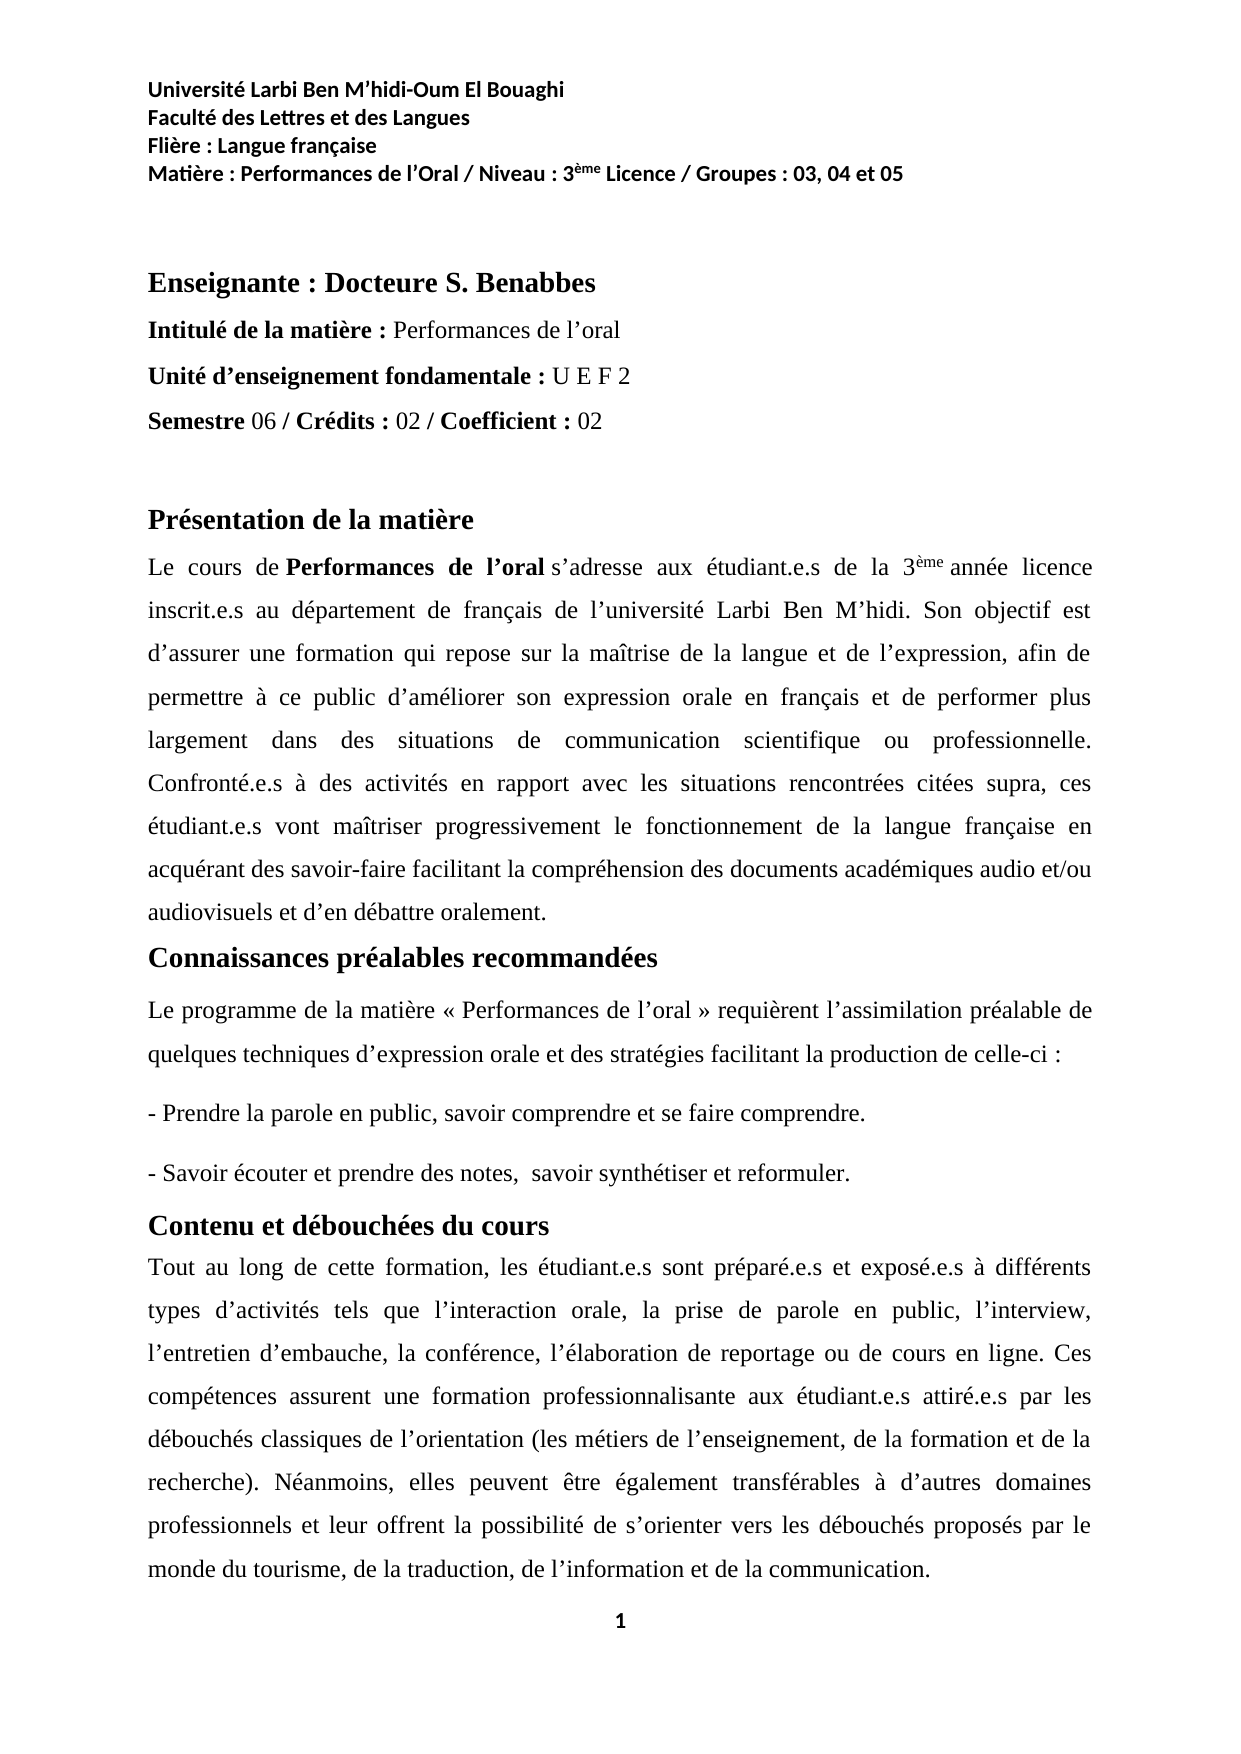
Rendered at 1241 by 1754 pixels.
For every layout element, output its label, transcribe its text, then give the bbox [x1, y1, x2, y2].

text Présentation de la matière [148, 502, 1092, 536]
text - Prendre la parole en public, savoir comprendre et se faire comprendre. [148, 1098, 1092, 1127]
text Unité d’enseignement fondamentale : U E F 2 [148, 361, 1092, 390]
text Le cours de Performances de l’oral s’adresse aux étudiant.e.s de la 3ème année licence inscrit.e.s au département de français de l’université Larbi Ben M’hidi. Son objectif est d’assurer une formation qui repose sur la maîtrise de la langue et de l’expression, afin de permettre à ce public d’améliorer son expression orale en français et de performer plus largement dans des situations de communication scientifique ou professionnelle. Confronté.e.s à des activités en rapport avec les situations rencontrées citées supra, ces étudiant.e.s vont maîtriser progressivement le fonctionnement de la langue française en acquérant des savoir-faire facilitant la compréhension des documents académiques audio et/ou audiovisuels et d’en débattre oralement. [148, 552, 1092, 926]
text Intitulé de la matière : Performances de l’oral [148, 316, 1092, 344]
text Semestre 06 / Crédits : 02 / Coefficient : 02 [148, 406, 1092, 435]
text Tout au long de cette formation, les étudiant.e.s sont préparé.e.s et exposé.e.s à différents types d’activités tels que l’interaction orale, la prise de parole en public, l’interview, l’entretien d’embauche, la conférence, l’élaboration de reportage ou de cours en ligne. Ces compétences assurent une formation professionnalisante aux étudiant.e.s attiré.e.s par les débouchés classiques de l’orientation (les métiers de l’enseignement, de la formation et de la recherche). Néanmoins, elles peuvent être également transférables à d’autres domaines professionnels et leur offrent la possibilité de s’orienter vers les débouchés proposés par le monde du tourisme, de la traduction, de l’information et de la communication. [148, 1252, 1092, 1582]
text Le programme de la matière « Performances de l’oral » requièrent l’assimilation préalable de quelques techniques d’expression orale et des stratégies facilitant la production de celle-ci : [148, 996, 1092, 1067]
text Contenu et débouchées du cours [148, 1208, 1092, 1241]
text Connaissances préalables recommandées [148, 940, 1092, 974]
text - Savoir écouter et prendre des notes, savoir synthétiser et reformuler. [148, 1158, 1092, 1187]
text Enseignante : Docteure S. Benabbes [148, 265, 1092, 299]
